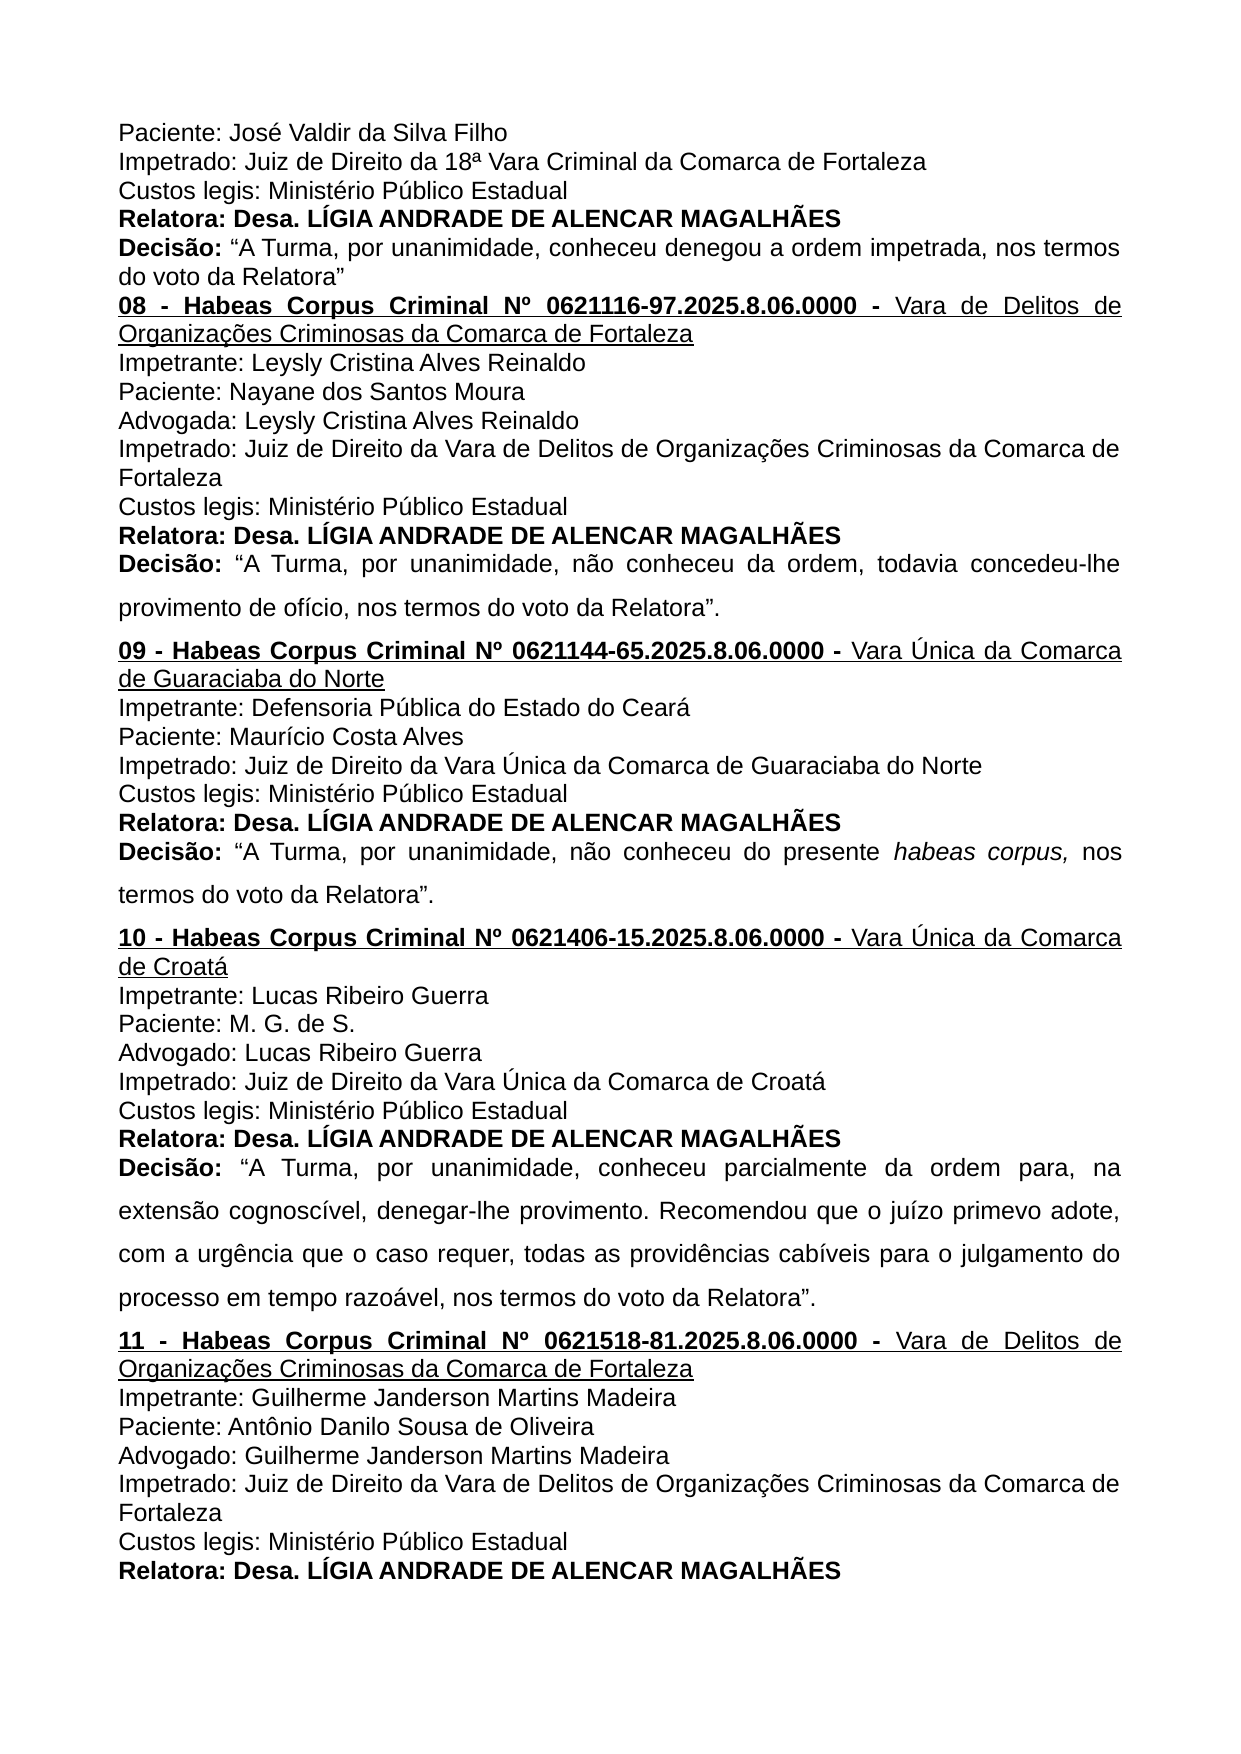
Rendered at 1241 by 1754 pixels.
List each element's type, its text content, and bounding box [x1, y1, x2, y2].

text 11 - Habeas Corpus Criminal Nº 0621518-81.2025.8.06.0000 - Vara de Delitos de [118, 1326, 1122, 1351]
text Impetrado: Juiz de Direito da 18ª Vara Criminal da Comarca de Fortaleza [118, 147, 1122, 176]
text Impetrante: Defensoria Pública do Estado do Ceará [118, 693, 1122, 722]
text Decisão: “A Turma, por unanimidade, não conheceu da ordem, todavia concedeu-lhe provimento de ofício, nos termos do voto da Relatora”. [118, 549, 1122, 621]
text Paciente: Maurício Costa Alves [118, 722, 1122, 751]
text Custos legis: Ministério Público Estadual [118, 176, 1122, 204]
text Organizações Criminosas da Comarca de Fortaleza [118, 1352, 1122, 1383]
text Custos legis: Ministério Público Estadual [118, 1527, 1122, 1556]
text Impetrante: Guilherme Janderson Martins Madeira [118, 1383, 1122, 1412]
text Impetrado: Juiz de Direito da Vara de Delitos de Organizações Criminosas da Comarca de Fortaleza [118, 1469, 1122, 1527]
text Impetrado: Juiz de Direito da Vara Única da Comarca de Guaraciaba do Norte [118, 751, 1122, 779]
text Custos legis: Ministério Público Estadual [118, 779, 1122, 808]
text Advogada: Leysly Cristina Alves Reinaldo [118, 406, 1122, 434]
text Decisão: “A Turma, por unanimidade, conheceu parcialmente da ordem para, na extensão cognoscível, denegar-lhe provimento. Recomendou que o juízo primevo adote, com a urgência que o caso requer, todas as providências cabíveis para o julgamento do processo em tempo razoável, nos termos do voto da Relatora”. [118, 1153, 1122, 1311]
text Custos legis: Ministério Público Estadual [118, 1096, 1122, 1124]
text 08 - Habeas Corpus Criminal Nº 0621116-97.2025.8.06.0000 - Vara de Delitos de [118, 291, 1122, 316]
text Impetrante: Leysly Cristina Alves Reinaldo [118, 348, 1122, 377]
text de Guaraciaba do Norte [118, 662, 1122, 693]
text Decisão: “A Turma, por unanimidade, conheceu denegou a ordem impetrada, nos termos do voto da Relatora” [118, 233, 1122, 291]
text Relatora: Desa. LÍGIA ANDRADE DE ALENCAR MAGALHÃES [118, 808, 1122, 837]
text 09 - Habeas Corpus Criminal Nº 0621144-65.2025.8.06.0000 - Vara Única da Comarca [118, 636, 1122, 661]
text Organizações Criminosas da Comarca de Fortaleza [118, 317, 1122, 348]
text Relatora: Desa. LÍGIA ANDRADE DE ALENCAR MAGALHÃES [118, 1556, 1122, 1584]
text Custos legis: Ministério Público Estadual [118, 492, 1122, 521]
text Paciente: José Valdir da Silva Filho [118, 118, 1122, 147]
text Relatora: Desa. LÍGIA ANDRADE DE ALENCAR MAGALHÃES [118, 521, 1122, 549]
text Relatora: Desa. LÍGIA ANDRADE DE ALENCAR MAGALHÃES [118, 1124, 1122, 1153]
text Paciente: Nayane dos Santos Moura [118, 377, 1122, 406]
text Paciente: Antônio Danilo Sousa de Oliveira [118, 1412, 1122, 1441]
text de Croatá [118, 949, 1122, 981]
text 10 - Habeas Corpus Criminal Nº 0621406-15.2025.8.06.0000 - Vara Única da Comarca [118, 923, 1122, 948]
text Impetrado: Juiz de Direito da Vara Única da Comarca de Croatá [118, 1067, 1122, 1096]
text Advogado: Guilherme Janderson Martins Madeira [118, 1441, 1122, 1469]
text Advogado: Lucas Ribeiro Guerra [118, 1038, 1122, 1067]
text Relatora: Desa. LÍGIA ANDRADE DE ALENCAR MAGALHÃES [118, 204, 1122, 233]
text Impetrado: Juiz de Direito da Vara de Delitos de Organizações Criminosas da Comarca de Fortaleza [118, 434, 1122, 492]
text Impetrante: Lucas Ribeiro Guerra [118, 981, 1122, 1009]
text Paciente: M. G. de S. [118, 1009, 1122, 1038]
text Decisão: “A Turma, por unanimidade, não conheceu do presente habeas corpus, nos termos do voto da Relatora”. [118, 837, 1122, 909]
